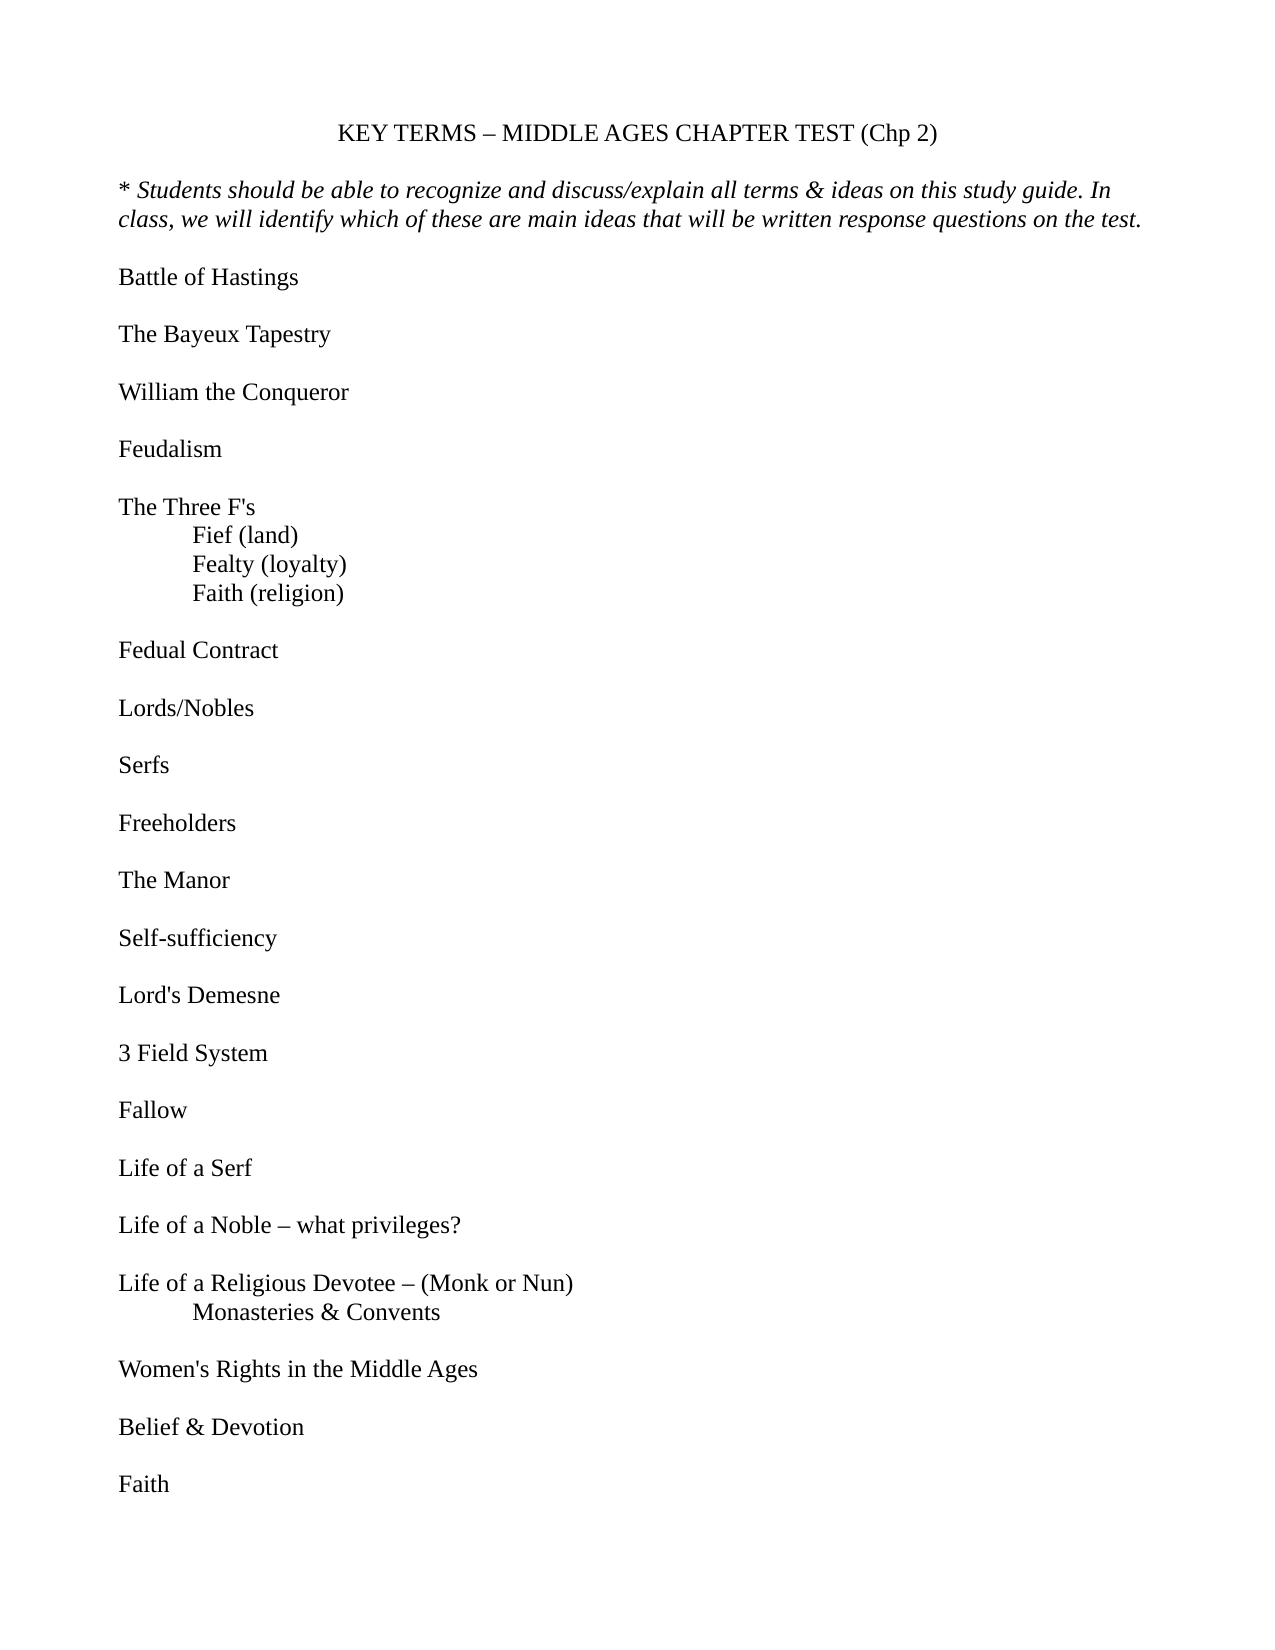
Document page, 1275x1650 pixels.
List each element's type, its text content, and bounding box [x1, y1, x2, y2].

text Faith (religion) [118, 578, 1157, 607]
text Lord's Demesne [118, 981, 1157, 1009]
text Fief (land) [118, 521, 1157, 549]
text The Three F's [118, 492, 1157, 521]
text Fallow [118, 1096, 1157, 1124]
text Fedual Contract [118, 636, 1157, 664]
text Life of a Serf [118, 1153, 1157, 1182]
text Self-sufficiency [118, 923, 1157, 952]
text The Manor [118, 866, 1157, 894]
text Life of a Religious Devotee – (Monk or Nun) [118, 1268, 1157, 1297]
text Lords/Nobles [118, 693, 1157, 722]
text Women's Rights in the Middle Ages [118, 1354, 1157, 1383]
text Battle of Hastings [118, 262, 1157, 291]
text Monasteries & Convents [118, 1297, 1157, 1326]
text Life of a Noble – what privileges? [118, 1211, 1157, 1239]
text Belief & Devotion [118, 1412, 1157, 1441]
text Feudalism [118, 434, 1157, 463]
text Fealty (loyalty) [118, 549, 1157, 578]
text KEY TERMS – MIDDLE AGES CHAPTER TEST (Chp 2) [118, 118, 1157, 147]
text 3 Field System [118, 1038, 1157, 1067]
text Serfs [118, 751, 1157, 779]
text Freeholders [118, 808, 1157, 837]
text * Students should be able to recognize and discuss/explain all terms & ideas on this study guide. In class, we will identify which of these are main ideas that will be written response questions on the test. [118, 176, 1157, 233]
text Faith [118, 1469, 1157, 1498]
text The Bayeux Tapestry [118, 319, 1157, 348]
text William the Conqueror [118, 377, 1157, 406]
